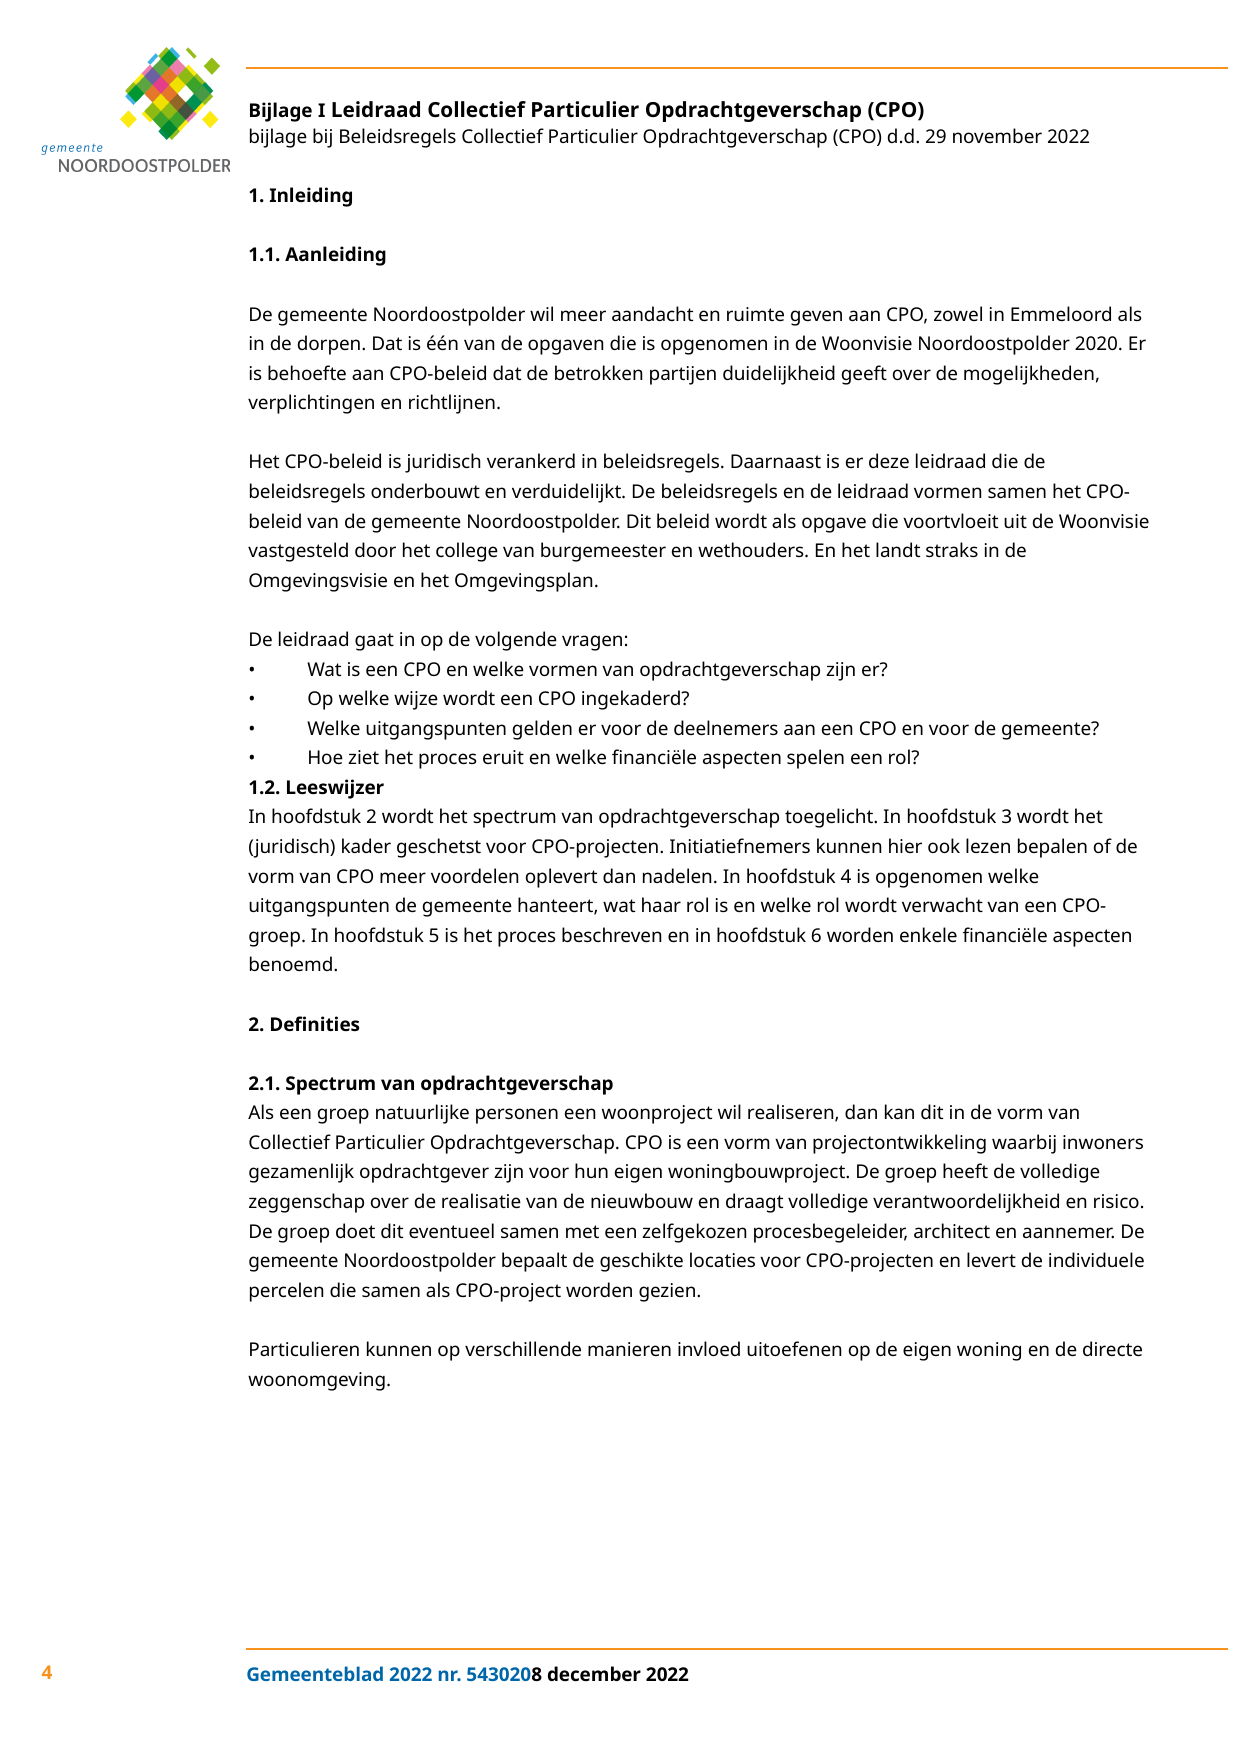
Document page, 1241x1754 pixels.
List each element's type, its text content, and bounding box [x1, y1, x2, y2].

list Op welke wijze wordt een CPO ingekaderd? [248, 685, 1152, 711]
text Particulieren kunnen op verschillende manieren invloed uitoefenen op de eigen woning en de directe woonomgeving. [248, 1336, 1152, 1392]
text 1.1. Aanleiding [248, 242, 1152, 267]
text De leidraad gaat in op de volgende vragen: [248, 626, 1152, 652]
text In hoofdstuk 2 wordt het spectrum van opdrachtgeverschap toegelicht. In hoofdstuk 3 wordt het (juridisch) kader geschetst voor CPO-projecten. Initiatiefnemers kunnen hier ook lezen bepalen of de vorm van CPO meer voordelen oplevert dan nadelen. In hoofdstuk 4 is opgenomen welke uitgangspunten de gemeente hanteert, wat haar rol is en welke rol wordt verwacht van een CPO-groep. In hoofdstuk 5 is het proces beschreven en in hoofdstuk 6 worden enkele financiële aspecten benoemd. [248, 804, 1152, 977]
text De gemeente Noordoostpolder wil meer aandacht en ruimte geven aan CPO, zowel in Emmeloord als in de dorpen. Dat is één van de opgaven die is opgenomen in de Woonvisie Noordoostpolder 2020. Er is behoefte aan CPO-beleid dat de betrokken partijen duidelijkheid geeft over de mogelijkheden, verplichtingen en richtlijnen. [248, 301, 1152, 415]
text 1. Inleiding [248, 182, 1152, 208]
text bijlage bij Beleidsregels Collectief Particulier Opdrachtgeverschap (CPO) d.d. 29 november 2022 [248, 123, 1152, 149]
text Het CPO-beleid is juridisch verankerd in beleidsregels. Daarnaast is er deze leidraad die de beleidsregels onderbouwt en verduidelijkt. De beleidsregels en de leidraad vormen samen het CPO-beleid van de gemeente Noordoostpolder. Dit beleid wordt als opgave die voortvloeit uit de Woonvisie vastgesteld door het college van burgemeester en wethouders. En het landt straks in de Omgevingsvisie en het Omgevingsplan. [248, 449, 1152, 593]
text 2. Definities [248, 1011, 1152, 1037]
list Hoe ziet het proces eruit en welke financiële aspecten spelen een rol? [248, 744, 1152, 770]
list Welke uitgangspunten gelden er voor de deelnemers aan een CPO en voor de gemeente? [248, 715, 1152, 741]
picture [41, 47, 231, 172]
text 1.2. Leeswijzer [248, 774, 1152, 800]
text 2.1. Spectrum van opdrachtgeverschap [248, 1070, 1152, 1096]
text Als een groep natuurlijke personen een woonproject wil realiseren, dan kan dit in de vorm van Collectief Particulier Opdrachtgeverschap. CPO is een vorm van projectontwikkeling waarbij inwoners gezamenlijk opdrachtgever zijn voor hun eigen woningbouwproject. De groep heeft de volledige zeggenschap over de realisatie van de nieuwbouw en draagt volledige verantwoordelijkheid en risico. De groep doet dit eventueel samen met een zelfgekozen procesbegeleider, architect en aannemer. De gemeente Noordoostpolder bepaalt de geschikte locaties voor CPO-projecten en levert de individuele percelen die samen als CPO-project worden gezien. [248, 1099, 1152, 1303]
list Wat is een CPO en welke vormen van opdrachtgeverschap zijn er? [248, 656, 1152, 682]
text Bijlage I Leidraad Collectief Particulier Opdrachtgeverschap (CPO) [248, 95, 1152, 123]
